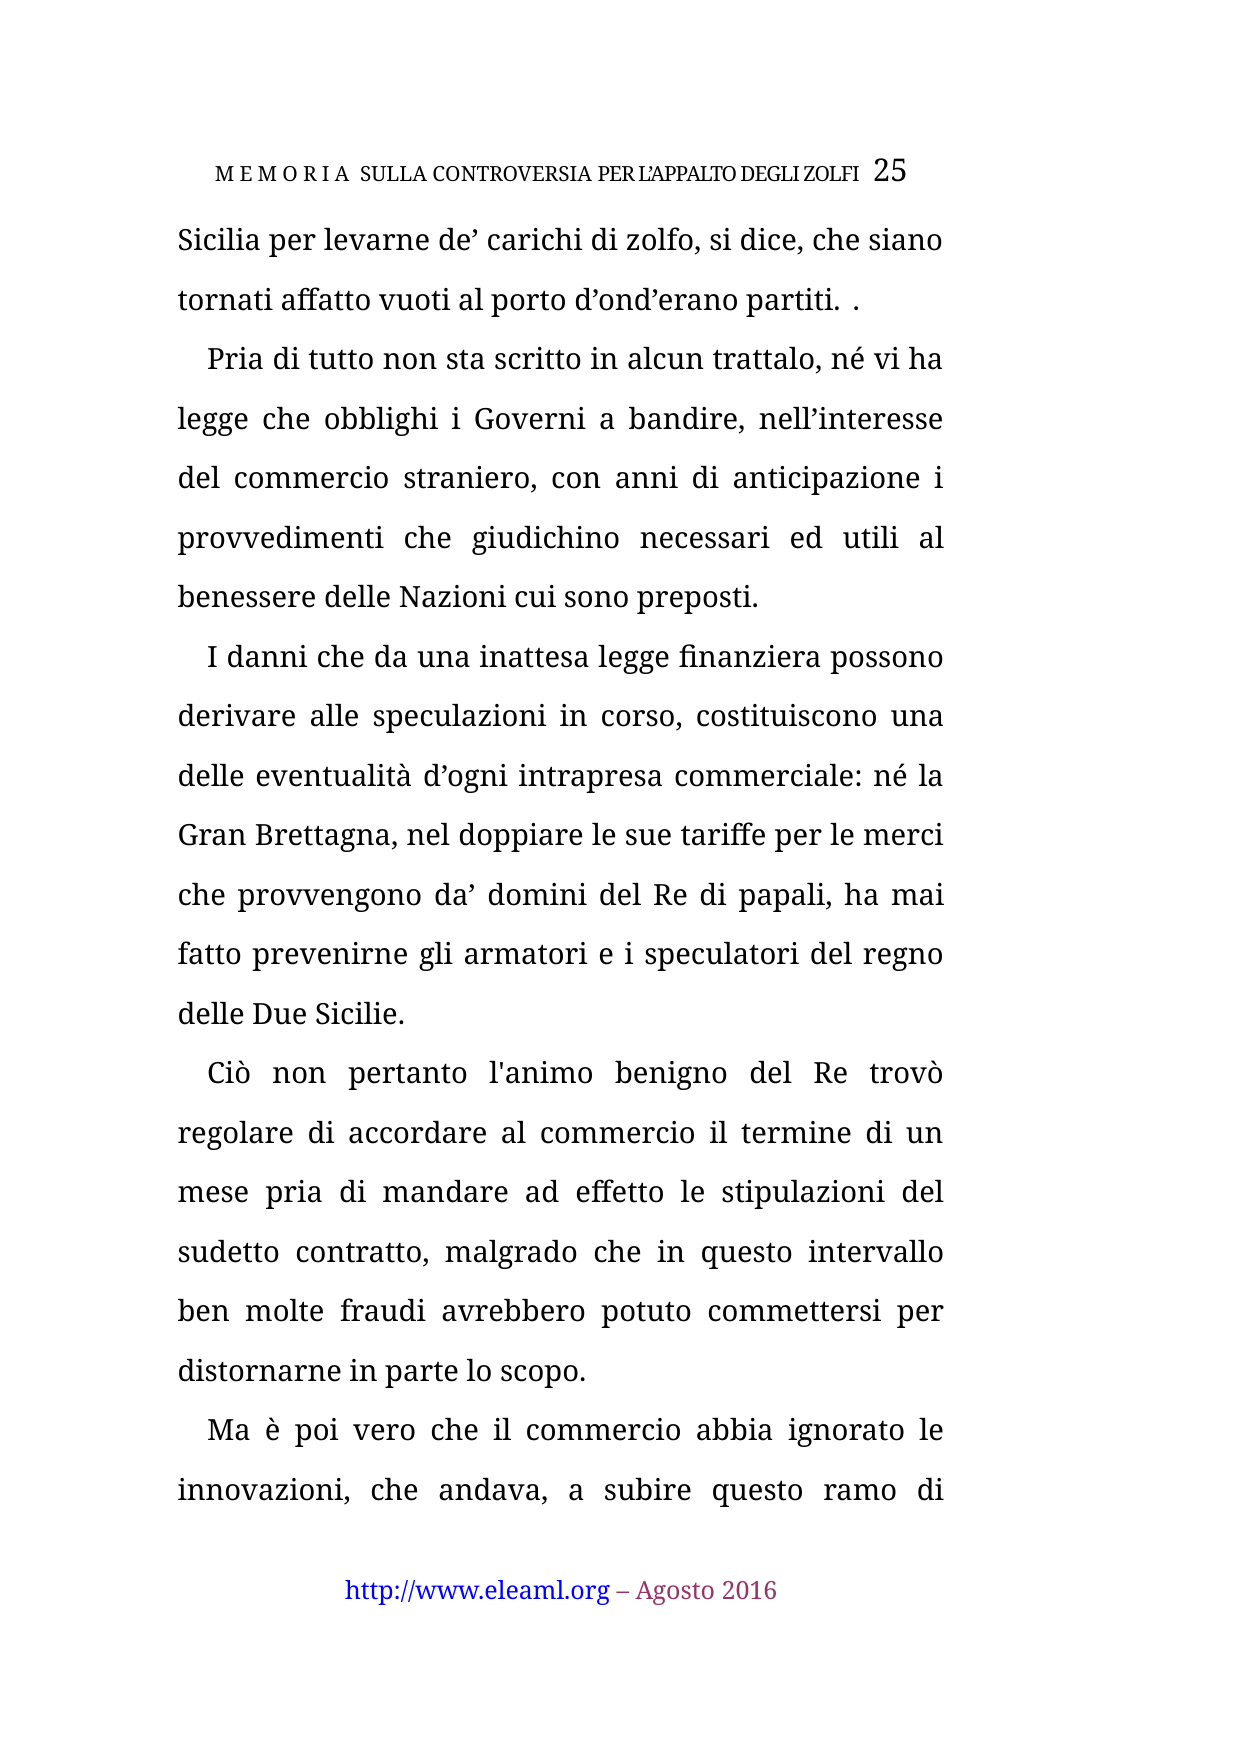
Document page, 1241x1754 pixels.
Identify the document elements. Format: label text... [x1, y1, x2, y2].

text I danni che da una inattesa legge finanziera possono derivare alle speculazioni in corso, costituiscono una delle eventualità d’ogni intrapresa commerciale: né la Gran Brettagna, nel doppiare le sue tariffe per le merci che provvengono da’ domini del Re di papali, ha mai fatto prevenirne gli armatori e i speculatori del regno delle Due Sicilie. [177, 636, 945, 1033]
text Sicilia per levarne de’ carichi di zolfo, si dice, che siano tornati affatto vuoti al porto d’ond’erano partiti. . [177, 220, 945, 319]
text Pria di tutto non sta scritto in alcun trattalo, né vi ha legge che obblighi i Governi a bandire, nell’interesse del commercio straniero, con anni di anticipazione i provvedimenti che giudichino necessari ed utili al benessere delle Nazioni cui sono preposti. [177, 339, 945, 616]
text Ciò non pertanto l'animo benigno del Re trovò regolare di accordare al commercio il termine di un mese pria di mandare ad effetto le stipulazioni del sudetto contratto, malgrado che in questo intervallo ben molte fraudi avrebbero potuto commettersi per distornarne in parte lo scopo. [177, 1052, 945, 1389]
text Ma è poi vero che il commercio abbia ignorato le innovazioni, che andava, a subire questo ramo di [177, 1409, 945, 1508]
